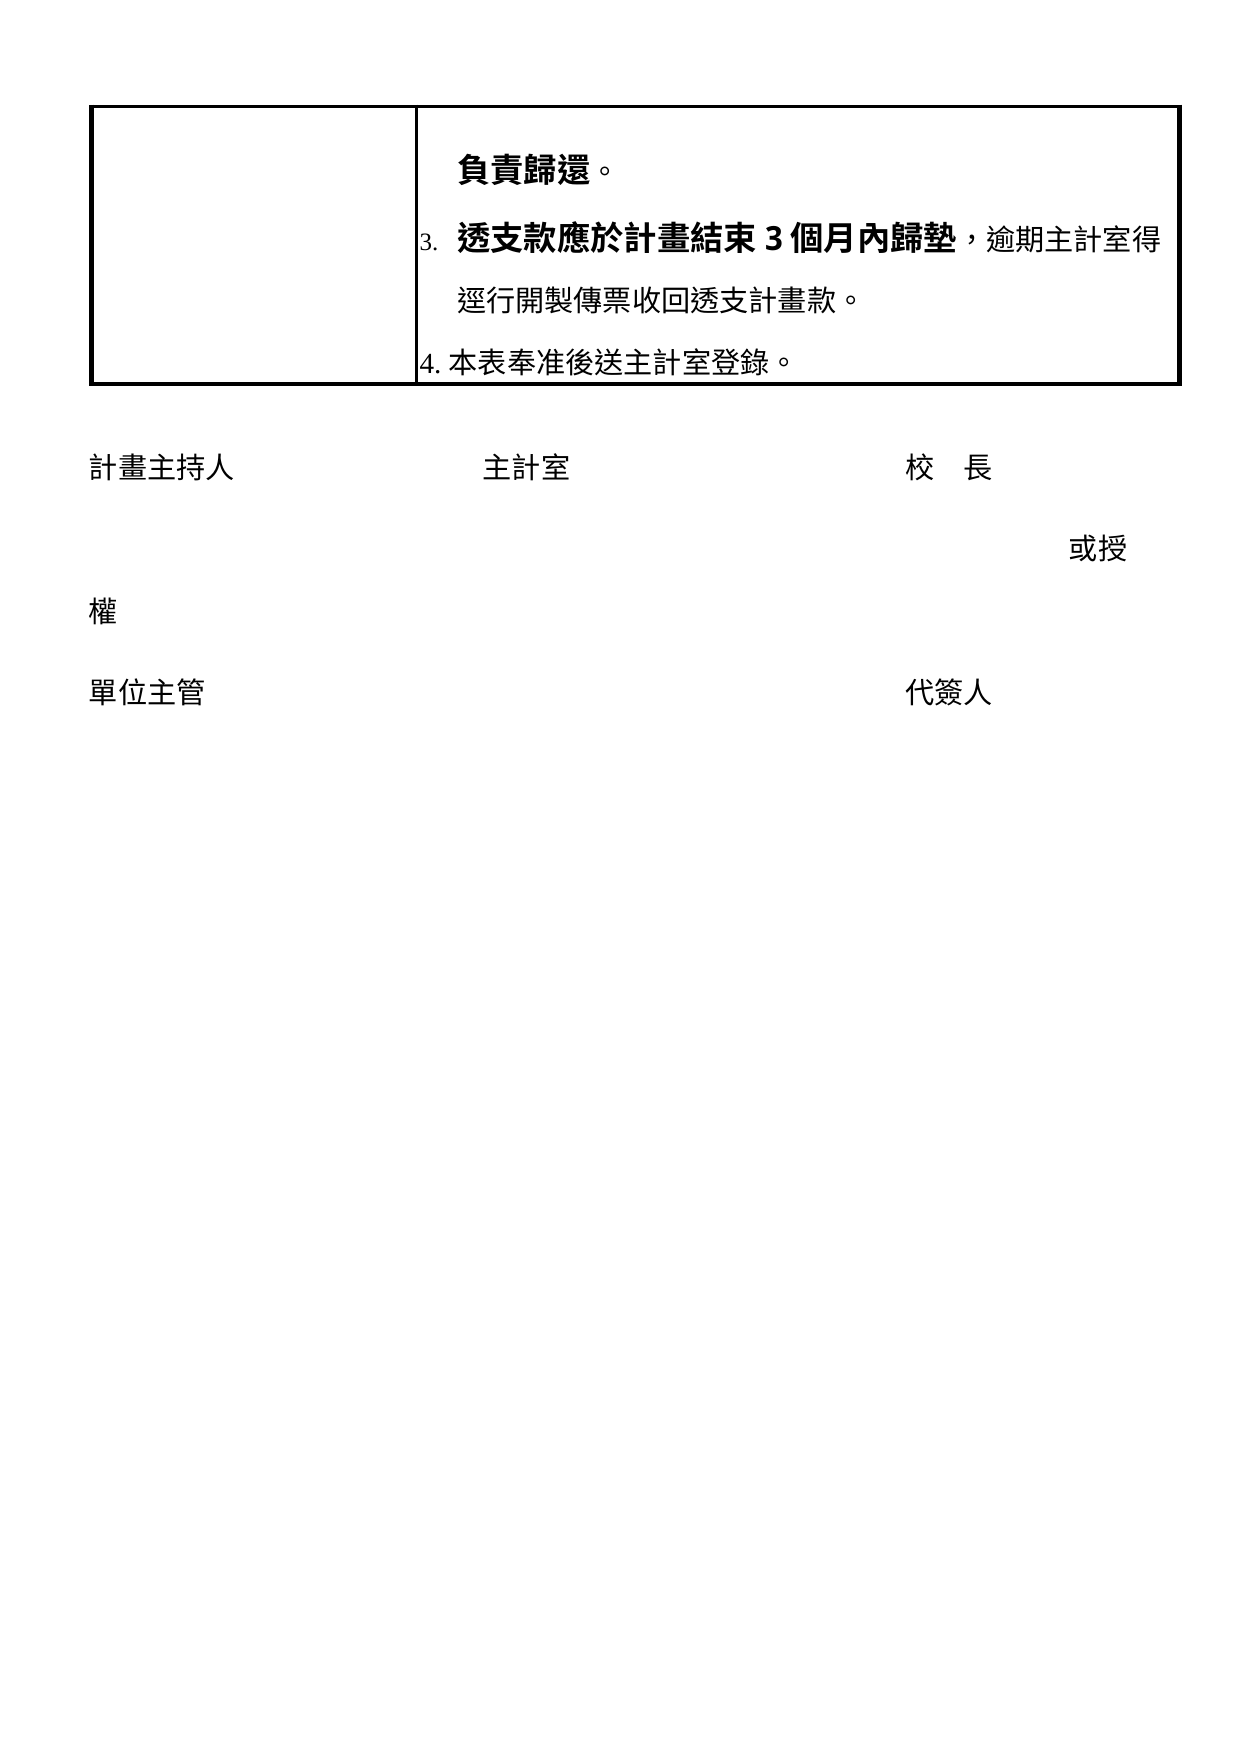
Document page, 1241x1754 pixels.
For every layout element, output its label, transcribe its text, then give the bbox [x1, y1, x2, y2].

table_cell [94, 108, 415, 382]
text 單位主管 代簽人 [89, 649, 1152, 711]
table_cell 公司企業計畫透支不得逾總計畫款(不含主持人費及管理費)之50%，且同一主持人所有計畫累計透支金額以300萬元為上限。 計畫經費之透支，若款項無法撥付本校時，由主持人負責歸還。 透支款應於計畫結束3個月內歸墊，逾期主計室得逕行開製傳票收回透支計畫款。 4. 本表奉准後送主計室登錄。 [418, 108, 1177, 382]
text 或授權 [89, 505, 1152, 630]
text 計畫主持人 主計室 校 長 [89, 424, 1152, 486]
